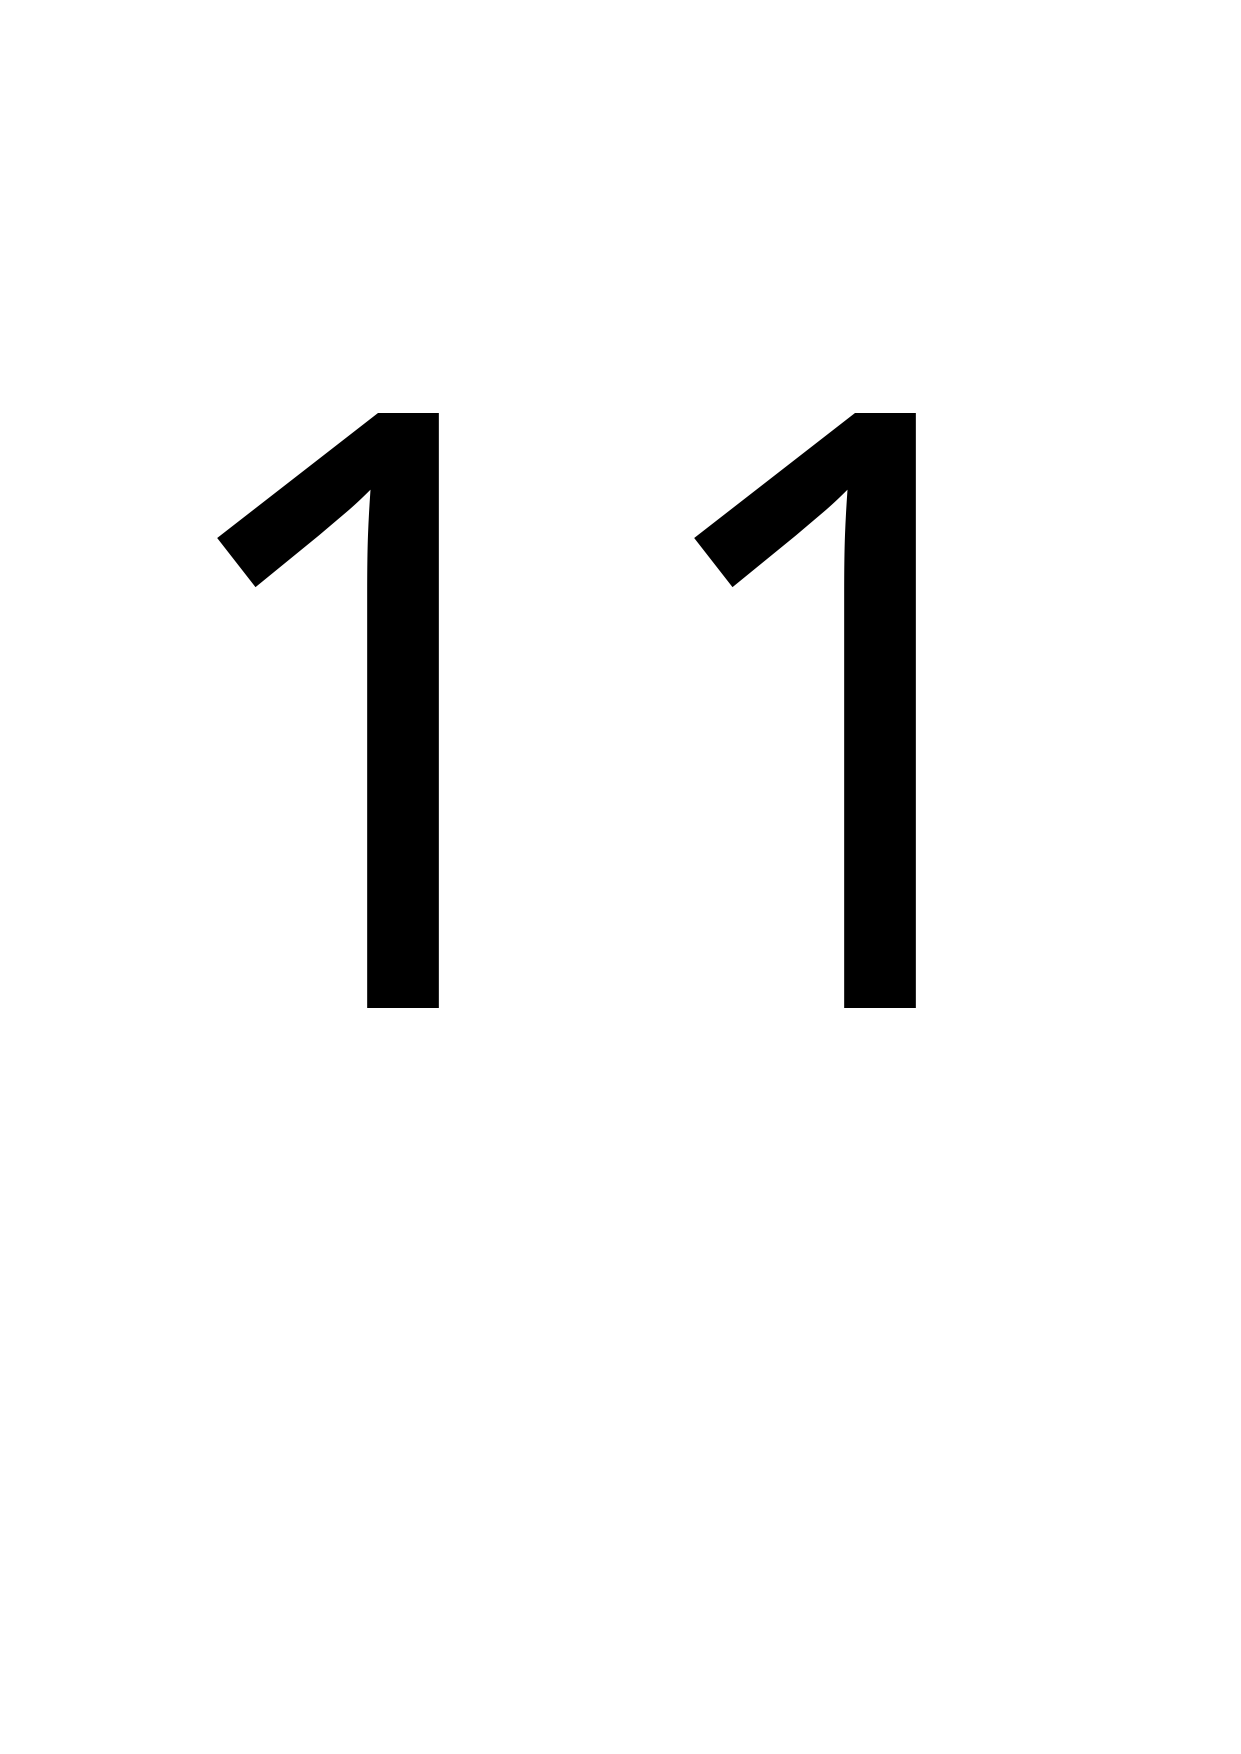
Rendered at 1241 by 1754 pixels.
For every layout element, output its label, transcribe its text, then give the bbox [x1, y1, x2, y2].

text 11 [118, 118, 1122, 1253]
